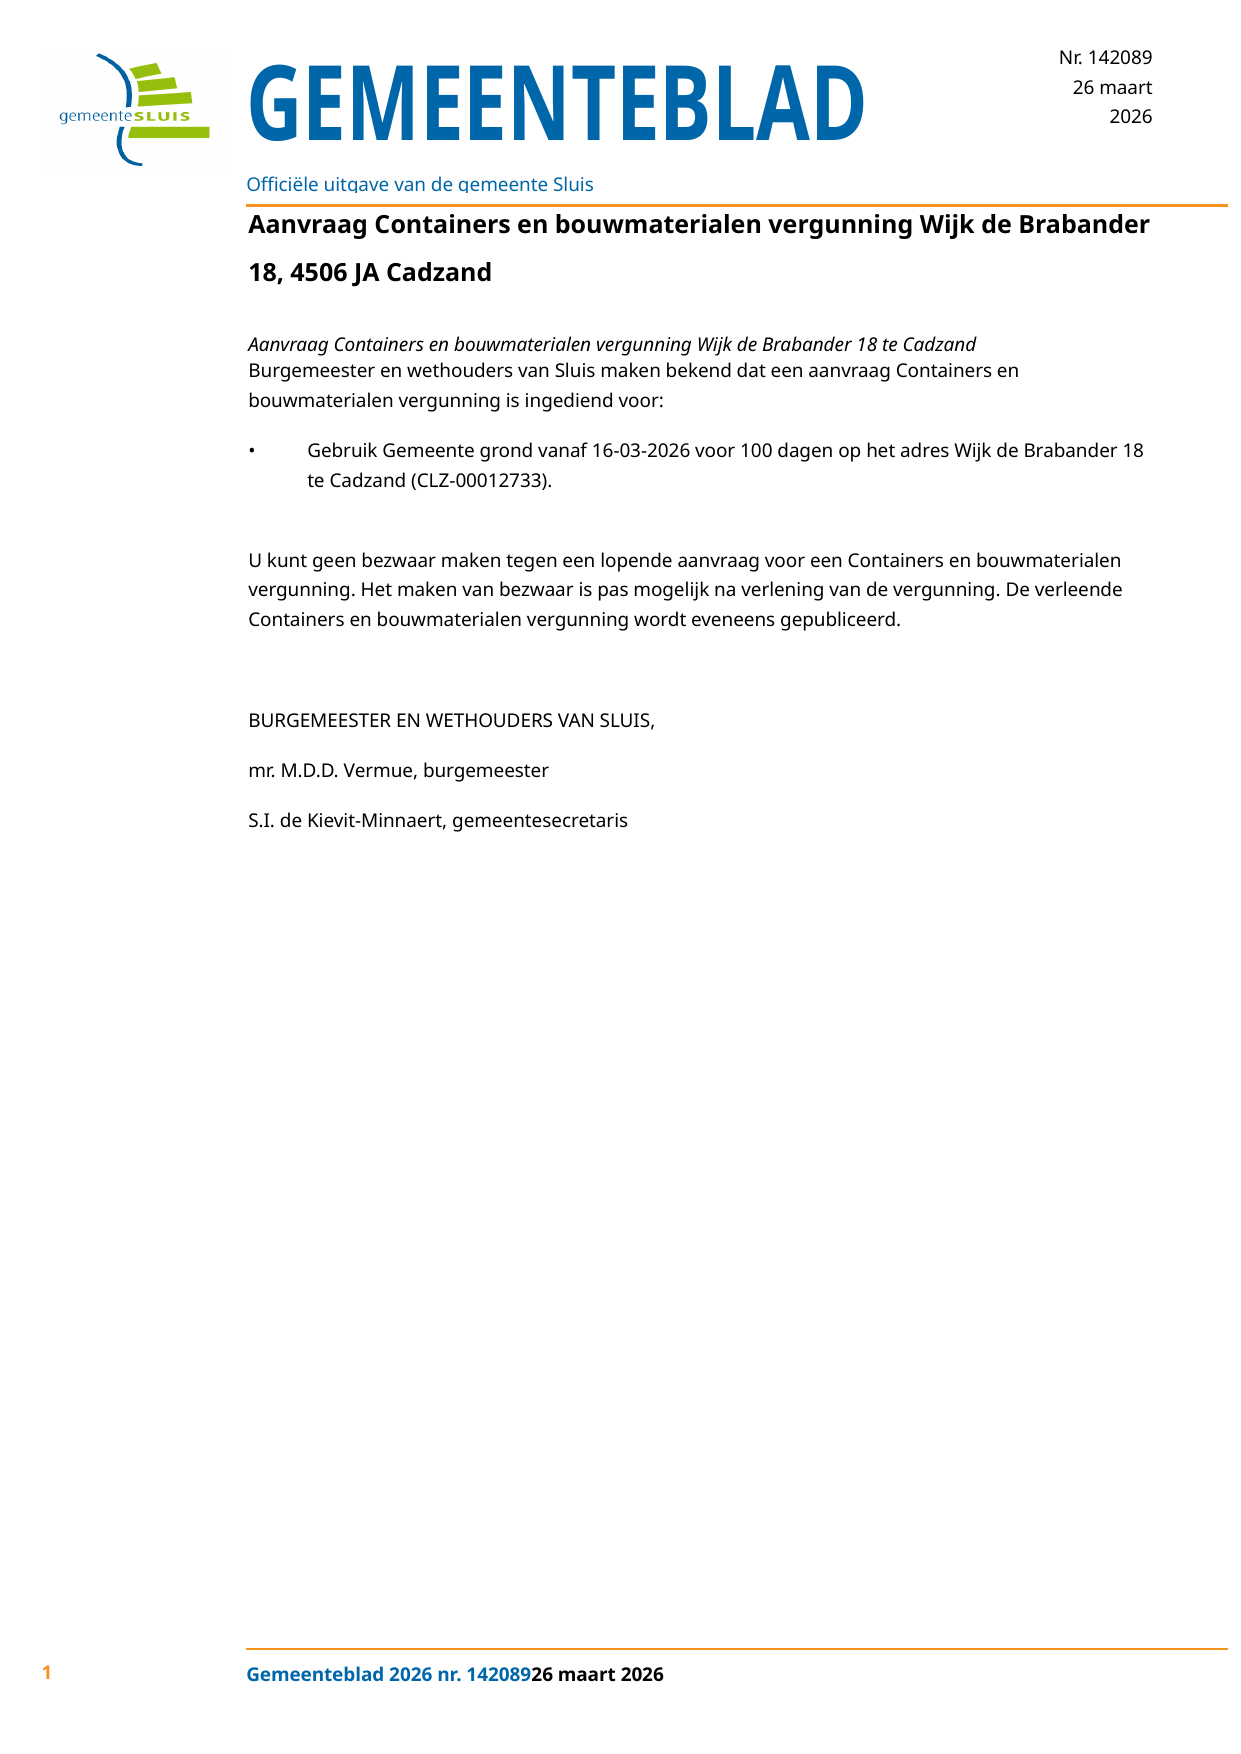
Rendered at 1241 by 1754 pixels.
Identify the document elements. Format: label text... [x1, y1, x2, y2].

text Aanvraag Containers en bouwmaterialen vergunning Wijk de Brabander 18, 4506 JA Cadzand [248, 207, 1152, 288]
text mr. M.D.D. Vermue, burgemeester [248, 757, 1152, 783]
text U kunt geen bezwaar maken tegen een lopende aanvraag voor een Containers en bouwmaterialen vergunning. Het maken van bezwaar is pas mogelijk na verlening van de vergunning. De verleende Containers en bouwmaterialen vergunning wordt eveneens gepubliceerd. [248, 547, 1152, 632]
picture [41, 47, 231, 172]
text Burgemeester en wethouders van Sluis maken bekend dat een aanvraag Containers en bouwmaterialen vergunning is ingediend voor: [248, 357, 1152, 412]
text Aanvraag Containers en bouwmaterialen vergunning Wijk de Brabander 18 te Cadzand [248, 331, 1152, 357]
list Gebruik Gemeente grond vanaf 16-03-2026 voor 100 dagen op het adres Wijk de Brabander 18 te Cadzand (CLZ-00012733). [248, 437, 1152, 492]
text S.I. de Kievit-Minnaert, gemeentesecretaris [248, 808, 1152, 833]
text BURGEMEESTER EN WETHOUDERS VAN SLUIS, [248, 707, 1152, 732]
